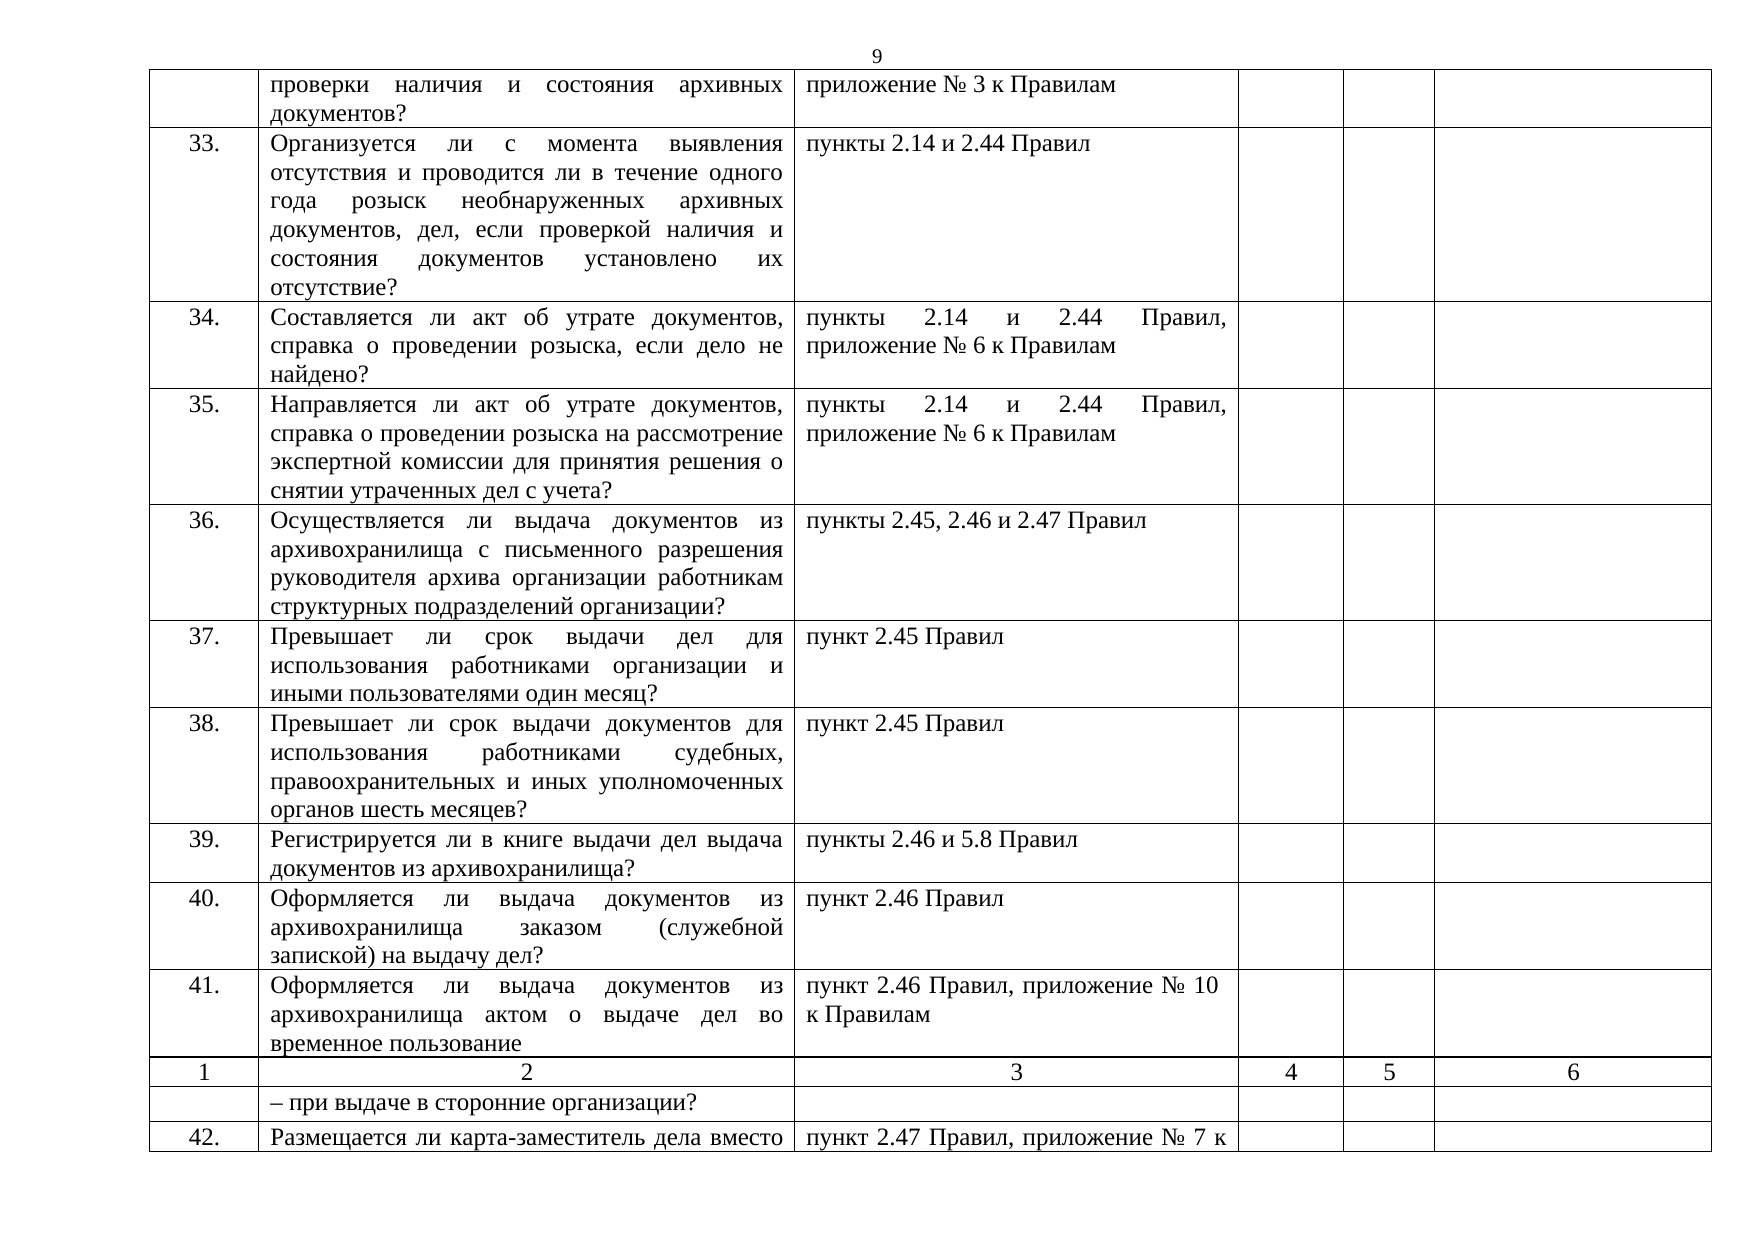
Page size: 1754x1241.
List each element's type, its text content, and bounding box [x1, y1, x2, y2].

table_cell Осуществляется ли выдача документов из архивохранилища с письменного разрешения руководителя архива организации работникам структурных подразделений организации? [259, 505, 794, 620]
table_cell [1344, 128, 1434, 301]
table_cell [1712, 707, 1719, 823]
table_cell [150, 1087, 258, 1121]
table_cell [1239, 1122, 1343, 1151]
table_cell Составляется ли акт об утрате документов, справка о проведении розыска, если дело не найдено? [259, 302, 794, 388]
table_cell 34. [150, 302, 258, 388]
table_cell [1239, 302, 1343, 388]
table_cell [1712, 1086, 1719, 1121]
table_cell 1 [150, 1058, 258, 1086]
table_cell 3 [795, 1058, 1238, 1086]
table_cell [1239, 824, 1343, 882]
table_cell [1435, 128, 1711, 301]
table_cell [1239, 883, 1343, 969]
table_cell 4 [1239, 1058, 1343, 1086]
table_cell [1239, 708, 1343, 823]
table_cell [1712, 882, 1719, 969]
table_cell [1239, 1087, 1343, 1121]
table_cell [1344, 70, 1434, 127]
table_cell [1344, 505, 1434, 620]
table_cell 36. [150, 505, 258, 620]
table_cell пункты 2.14 и 2.44 Правил, приложение № 6 к Правилам [795, 302, 1238, 388]
table_cell пункт 2.45 Правил [795, 621, 1238, 707]
table_cell [795, 1087, 1238, 1121]
table_cell [1239, 970, 1343, 1056]
table_cell [1712, 301, 1719, 388]
table_cell [1712, 1056, 1719, 1086]
table_cell пункты 2.14 и 2.44 Правил, приложение № 6 к Правилам [795, 389, 1238, 504]
table_cell [1712, 127, 1719, 301]
table_cell 35. [150, 389, 258, 504]
table_cell – при выдаче в сторонние организации? [259, 1087, 794, 1121]
table_cell [1712, 388, 1719, 504]
table_cell [1344, 1087, 1434, 1121]
table_cell [1435, 1087, 1711, 1121]
table_cell [1712, 620, 1719, 707]
table_cell [1344, 883, 1434, 969]
table_cell [1344, 824, 1434, 882]
table_cell [1712, 504, 1719, 620]
table_cell [1239, 128, 1343, 301]
table_cell [1712, 1121, 1719, 1151]
table_cell [1435, 70, 1711, 127]
table_cell 37. [150, 621, 258, 707]
table_cell [150, 70, 258, 127]
table_cell [1435, 505, 1711, 620]
table_cell [1435, 970, 1711, 1056]
table_cell [1344, 970, 1434, 1056]
table_cell пункты 2.45, 2.46 и 2.47 Правил [795, 505, 1238, 620]
table_cell 38. [150, 708, 258, 823]
table_cell пункт 2.47 Правил, приложение № 7 к [795, 1122, 1238, 1151]
table_cell Превышает ли срок выдачи документов для использования работниками судебных, правоохранительных и иных уполномоченных органов шесть месяцев? [259, 708, 794, 823]
table_cell [1435, 302, 1711, 388]
table_cell 33. [150, 128, 258, 301]
table_cell 5 [1344, 1058, 1434, 1086]
table_cell пункты 2.14 и 2.44 Правил [795, 128, 1238, 301]
table_cell [1344, 708, 1434, 823]
table_cell [1712, 69, 1719, 127]
table_cell Размещается ли карта-заместитель дела вместо [259, 1122, 794, 1151]
table_cell [1239, 505, 1343, 620]
table_cell [1344, 389, 1434, 504]
table_cell [1435, 1122, 1711, 1151]
table_cell Организуется ли с момента выявления отсутствия и проводится ли в течение одного года розыск необнаруженных архивных документов, дел, если проверкой наличия и состояния документов установлено их отсутствие? [259, 128, 794, 301]
table_cell 39. [150, 824, 258, 882]
table_cell 41. [150, 970, 258, 1056]
table_cell [1344, 1122, 1434, 1151]
table_cell пункт 2.46 Правил [795, 883, 1238, 969]
table_cell 40. [150, 883, 258, 969]
table_cell [1435, 621, 1711, 707]
table_cell пункт 2.46 Правил, приложение № 10 к Правилам [795, 970, 1238, 1056]
table_cell [1435, 708, 1711, 823]
table_cell 42. [150, 1122, 258, 1151]
table_cell 2 [259, 1058, 794, 1086]
table_cell [1344, 621, 1434, 707]
table_cell Превышает ли срок выдачи дел для использования работниками организации и иными пользователями один месяц? [259, 621, 794, 707]
table_cell 6 [1435, 1058, 1711, 1086]
table_cell [1239, 70, 1343, 127]
table_cell Оформляется ли выдача документов из архивохранилища заказом (служебной запиской) на выдачу дел? [259, 883, 794, 969]
table_cell [1239, 389, 1343, 504]
table_cell [1435, 824, 1711, 882]
table_cell пункты 2.46 и 5.8 Правил [795, 824, 1238, 882]
table_cell проверки наличия и состояния архивных документов? [259, 70, 794, 127]
table_cell [1712, 823, 1719, 882]
table_cell пункт 2.45 Правил [795, 708, 1238, 823]
table_cell Регистрируется ли в книге выдачи дел выдача документов из архивохранилища? [259, 824, 794, 882]
table_cell [1712, 969, 1719, 1056]
table_cell [1435, 389, 1711, 504]
table_cell приложение № 3 к Правилам [795, 70, 1238, 127]
table_cell [1344, 302, 1434, 388]
table_cell [1239, 621, 1343, 707]
table_cell Направляется ли акт об утрате документов, справка о проведении розыска на рассмотрение экспертной комиссии для принятия решения о снятии утраченных дел с учета? [259, 389, 794, 504]
table_cell [1435, 883, 1711, 969]
table_cell Оформляется ли выдача документов из архивохранилища актом о выдаче дел во временное пользование [259, 970, 794, 1056]
